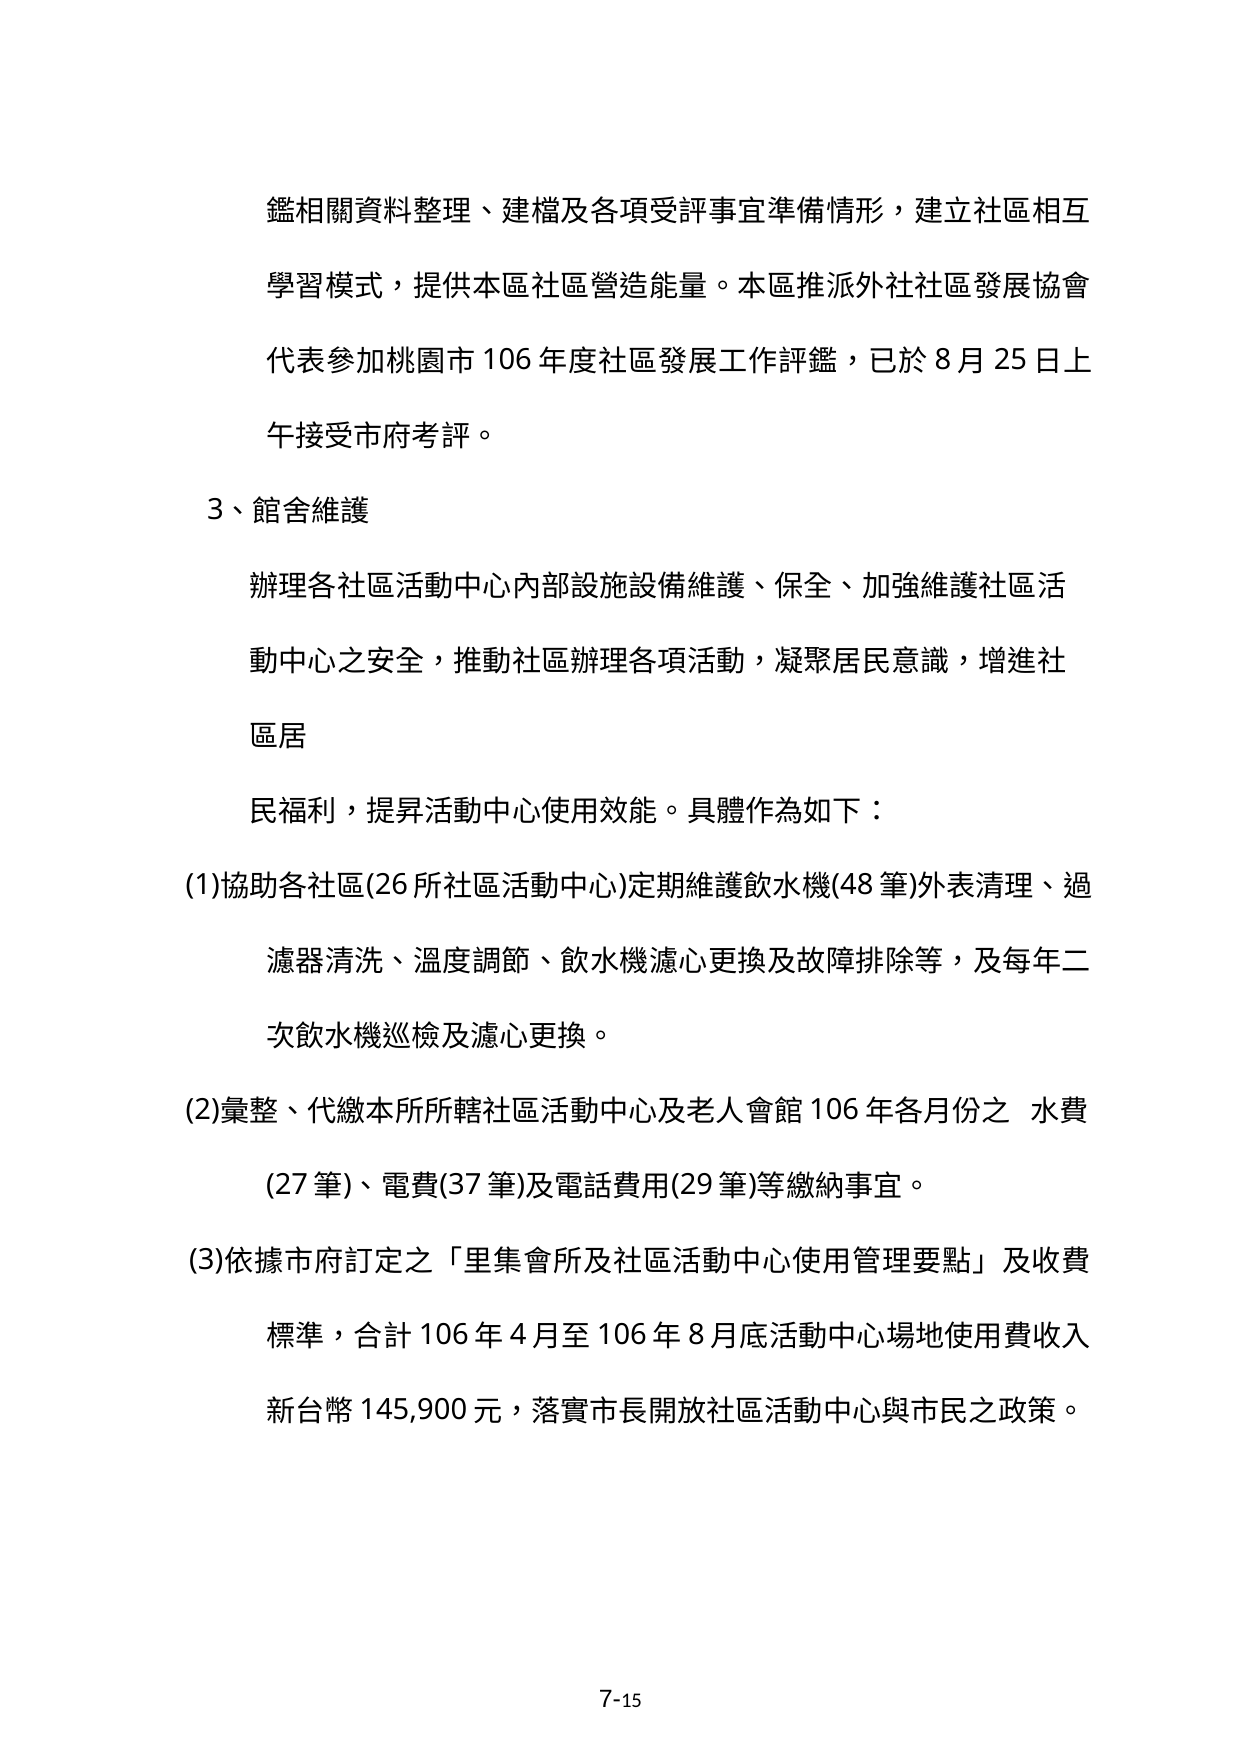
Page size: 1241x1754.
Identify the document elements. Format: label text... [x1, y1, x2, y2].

text 鑑相關資料整理、建檔及各項受評事宜準備情形，建立社區相互學習模式，提供本區社區營造能量。本區推派外社社區發展協會代表參加桃園市106年度社區發展工作評鑑，已於8月25日上午接受市府考評。 [148, 164, 1092, 464]
text 3、館舍維護 [207, 464, 1092, 539]
text (1)協助各社區(26所社區活動中心)定期維護飲水機(48筆)外表清理、過濾器清洗、溫度調節、飲水機濾心更換及故障排除等，及每年二次飲水機巡檢及濾心更換。 [148, 839, 1092, 1064]
text (3)依據市府訂定之「里集會所及社區活動中心使用管理要點」及收費標準，合計106年4月至106年8月底活動中心場地使用費收入新台幣145,900元，落實市長開放社區活動中心與市民之政策。 [148, 1214, 1092, 1439]
text (2)彙整、代繳本所所轄社區活動中心及老人會館106年各月份之 水費(27筆)、電費(37筆)及電話費用(29筆)等繳納事宜。 [148, 1064, 1092, 1214]
text 辦理各社區活動中心內部設施設備維護、保全、加強維護社區活動中心之安全，推動社區辦理各項活動，凝聚居民意識，增進社區居 [249, 539, 1092, 764]
text 民福利，提昇活動中心使用效能。具體作為如下： [249, 764, 1092, 839]
